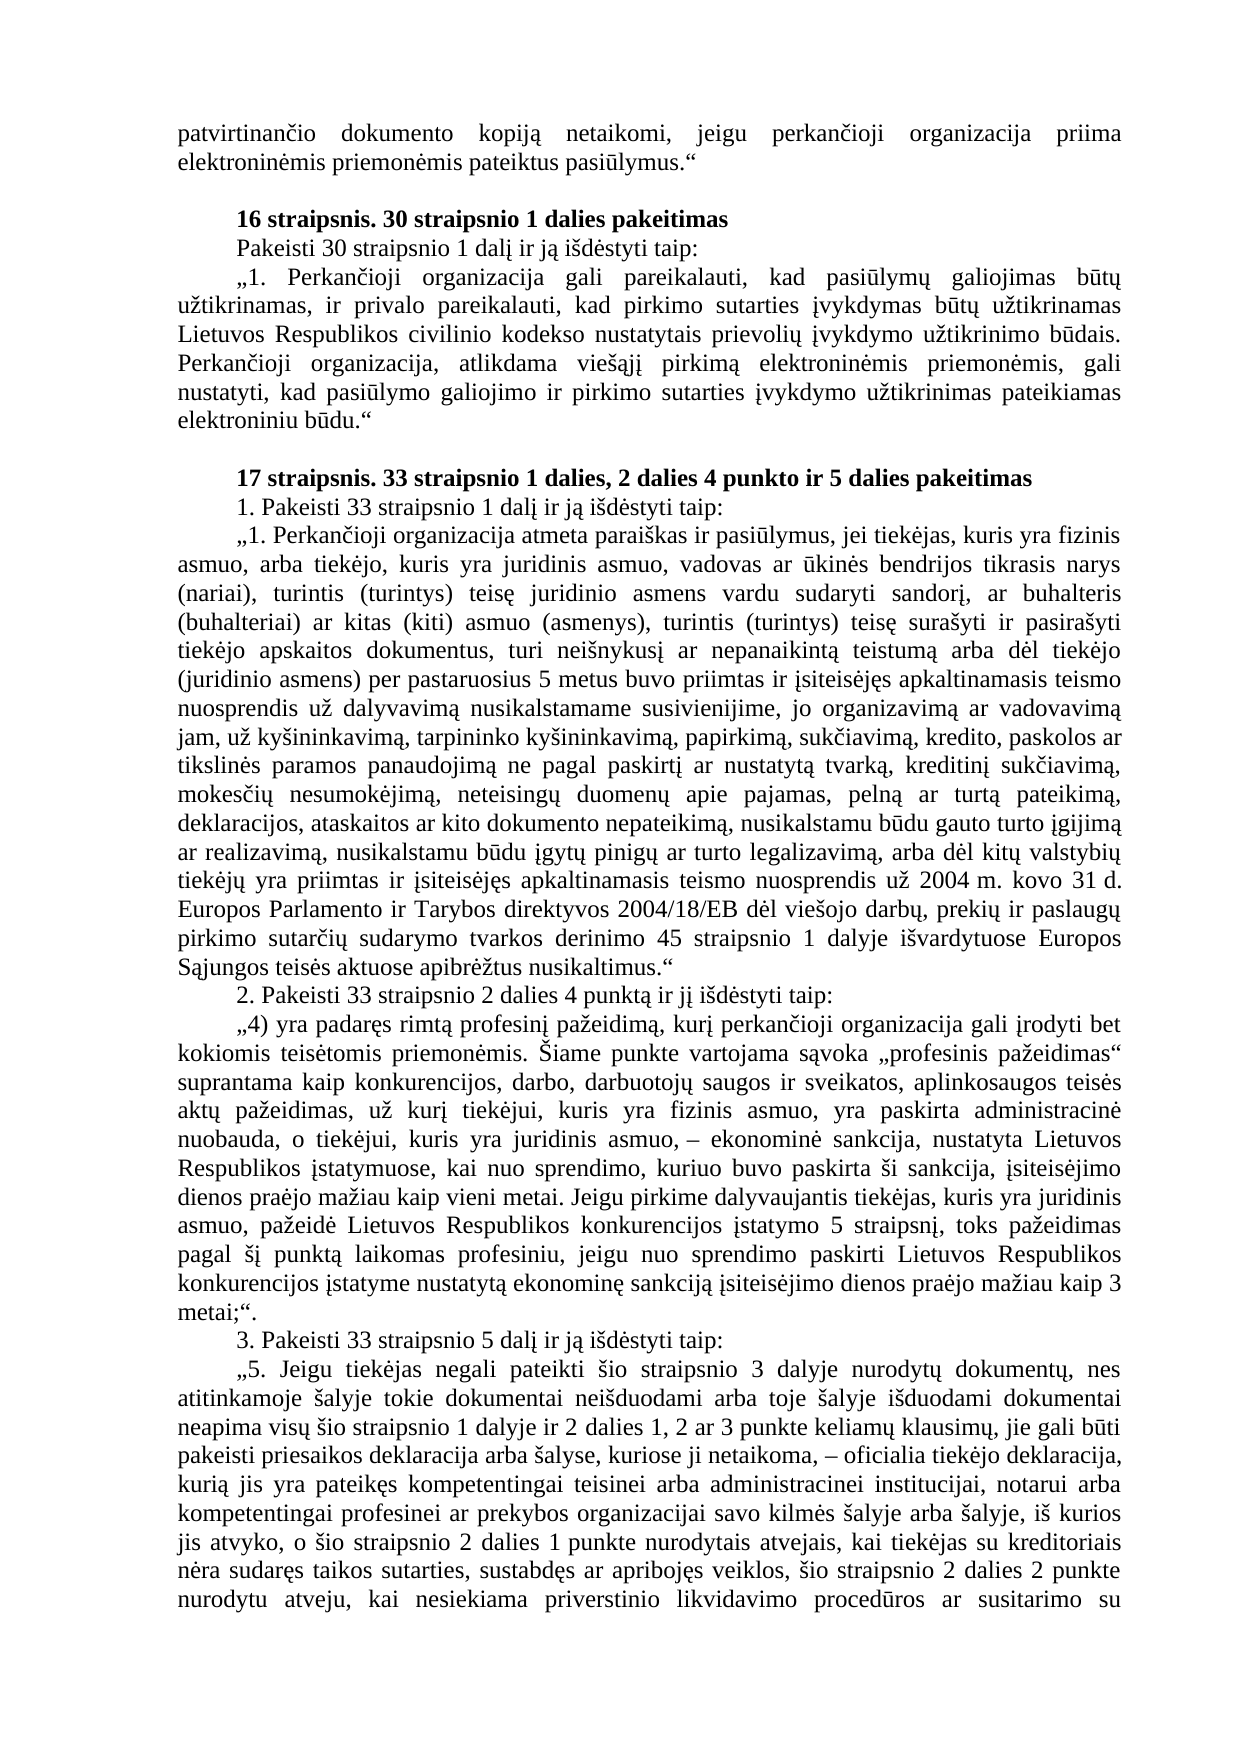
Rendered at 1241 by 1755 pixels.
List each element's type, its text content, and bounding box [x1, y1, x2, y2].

text 16 straipsnis. 30 straipsnio 1 dalies pakeitimas [177, 204, 1122, 233]
text 3. Pakeisti 33 straipsnio 5 dalį ir ją išdėstyti taip: [177, 1326, 1122, 1354]
text „1. Perkančioji organizacija atmeta paraiškas ir pasiūlymus, jei tiekėjas, kuris yra fizinis asmuo, arba tiekėjo, kuris yra juridinis asmuo, vadovas ar ūkinės bendrijos tikrasis narys (nariai), turintis (turintys) teisę juridinio asmens vardu sudaryti sandorį, ar buhalteris (buhalteriai) ar kitas (kiti) asmuo (asmenys), turintis (turintys) teisę surašyti ir pasirašyti tiekėjo apskaitos dokumentus, turi neišnykusį ar nepanaikintą teistumą arba dėl tiekėjo (juridinio asmens) per pastaruosius 5 metus buvo priimtas ir įsiteisėjęs apkaltinamasis teismo nuosprendis už dalyvavimą nusikalstamame susivienijime, jo organizavimą ar vadovavimą jam, už kyšininkavimą, tarpininko kyšininkavimą, papirkimą, sukčiavimą, kredito, paskolos ar tikslinės paramos panaudojimą ne pagal paskirtį ar nustatytą tvarką, kreditinį sukčiavimą, mokesčių nesumokėjimą, neteisingų duomenų apie pajamas, pelną ar turtą pateikimą, deklaracijos, ataskaitos ar kito dokumento nepateikimą, nusikalstamu būdu gauto turto įgijimą ar realizavimą, nusikalstamu būdu įgytų pinigų ar turto legalizavimą, arba dėl kitų valstybių tiekėjų yra priimtas ir įsiteisėjęs apkaltinamasis teismo nuosprendis už 2004 m. kovo 31 d. Europos Parlamento ir Tarybos direktyvos 2004/18/EB dėl viešojo darbų, prekių ir paslaugų pirkimo sutarčių sudarymo tvarkos derinimo 45 straipsnio 1 dalyje išvardytuose Europos Sąjungos teisės aktuose apibrėžtus nusikaltimus.“ [177, 521, 1122, 981]
text 2. Pakeisti 33 straipsnio 2 dalies 4 punktą ir jį išdėstyti taip: [177, 981, 1122, 1009]
text patvirtinančio dokumento kopiją netaikomi, jeigu perkančioji organizacija priima elektroninėmis priemonėmis pateiktus pasiūlymus.“ [177, 118, 1122, 176]
text 17 straipsnis. 33 straipsnio 1 dalies, 2 dalies 4 punkto ir 5 dalies pakeitimas [177, 463, 1122, 492]
text „5. Jeigu tiekėjas negali pateikti šio straipsnio 3 dalyje nurodytų dokumentų, nes atitinkamoje šalyje tokie dokumentai neišduodami arba toje šalyje išduodami dokumentai neapima visų šio straipsnio 1 dalyje ir 2 dalies 1, 2 ar 3 punkte keliamų klausimų, jie gali būti pakeisti priesaikos deklaracija arba šalyse, kuriose ji netaikoma, – oficialia tiekėjo deklaracija, kurią jis yra pateikęs kompetentingai teisinei arba administracinei institucijai, notarui arba kompetentingai profesinei ar prekybos organizacijai savo kilmės šalyje arba šalyje, iš kurios jis atvyko, o šio straipsnio 2 dalies 1 punkte nurodytais atvejais, kai tiekėjas su kreditoriais nėra sudaręs taikos sutarties, sustabdęs ar apribojęs veiklos, šio straipsnio 2 dalies 2 punkte nurodytu atveju, kai nesiekiama priverstinio likvidavimo procedūros ar susitarimo su [177, 1354, 1122, 1613]
text „4) yra padaręs rimtą profesinį pažeidimą, kurį perkančioji organizacija gali įrodyti bet kokiomis teisėtomis priemonėmis. Šiame punkte vartojama sąvoka „profesinis pažeidimas“ suprantama kaip konkurencijos, darbo, darbuotojų saugos ir sveikatos, aplinkosaugos teisės aktų pažeidimas, už kurį tiekėjui, kuris yra fizinis asmuo, yra paskirta administracinė nuobauda, o tiekėjui, kuris yra juridinis asmuo, – ekonominė sankcija, nustatyta Lietuvos Respublikos įstatymuose, kai nuo sprendimo, kuriuo buvo paskirta ši sankcija, įsiteisėjimo dienos praėjo mažiau kaip vieni metai. Jeigu pirkime dalyvaujantis tiekėjas, kuris yra juridinis asmuo, pažeidė Lietuvos Respublikos konkurencijos įstatymo 5 straipsnį, toks pažeidimas pagal šį punktą laikomas profesiniu, jeigu nuo sprendimo paskirti Lietuvos Respublikos konkurencijos įstatyme nustatytą ekonominę sankciją įsiteisėjimo dienos praėjo mažiau kaip 3 metai;“. [177, 1009, 1122, 1326]
text Pakeisti 30 straipsnio 1 dalį ir ją išdėstyti taip: [177, 233, 1122, 262]
text 1. Pakeisti 33 straipsnio 1 dalį ir ją išdėstyti taip: [177, 492, 1122, 521]
text „1. Perkančioji organizacija gali pareikalauti, kad pasiūlymų galiojimas būtų užtikrinamas, ir privalo pareikalauti, kad pirkimo sutarties įvykdymas būtų užtikrinamas Lietuvos Respublikos civilinio kodekso nustatytais prievolių įvykdymo užtikrinimo būdais. Perkančioji organizacija, atlikdama viešąjį pirkimą elektroninėmis priemonėmis, gali nustatyti, kad pasiūlymo galiojimo ir pirkimo sutarties įvykdymo užtikrinimas pateikiamas elektroniniu būdu.“ [177, 262, 1122, 434]
